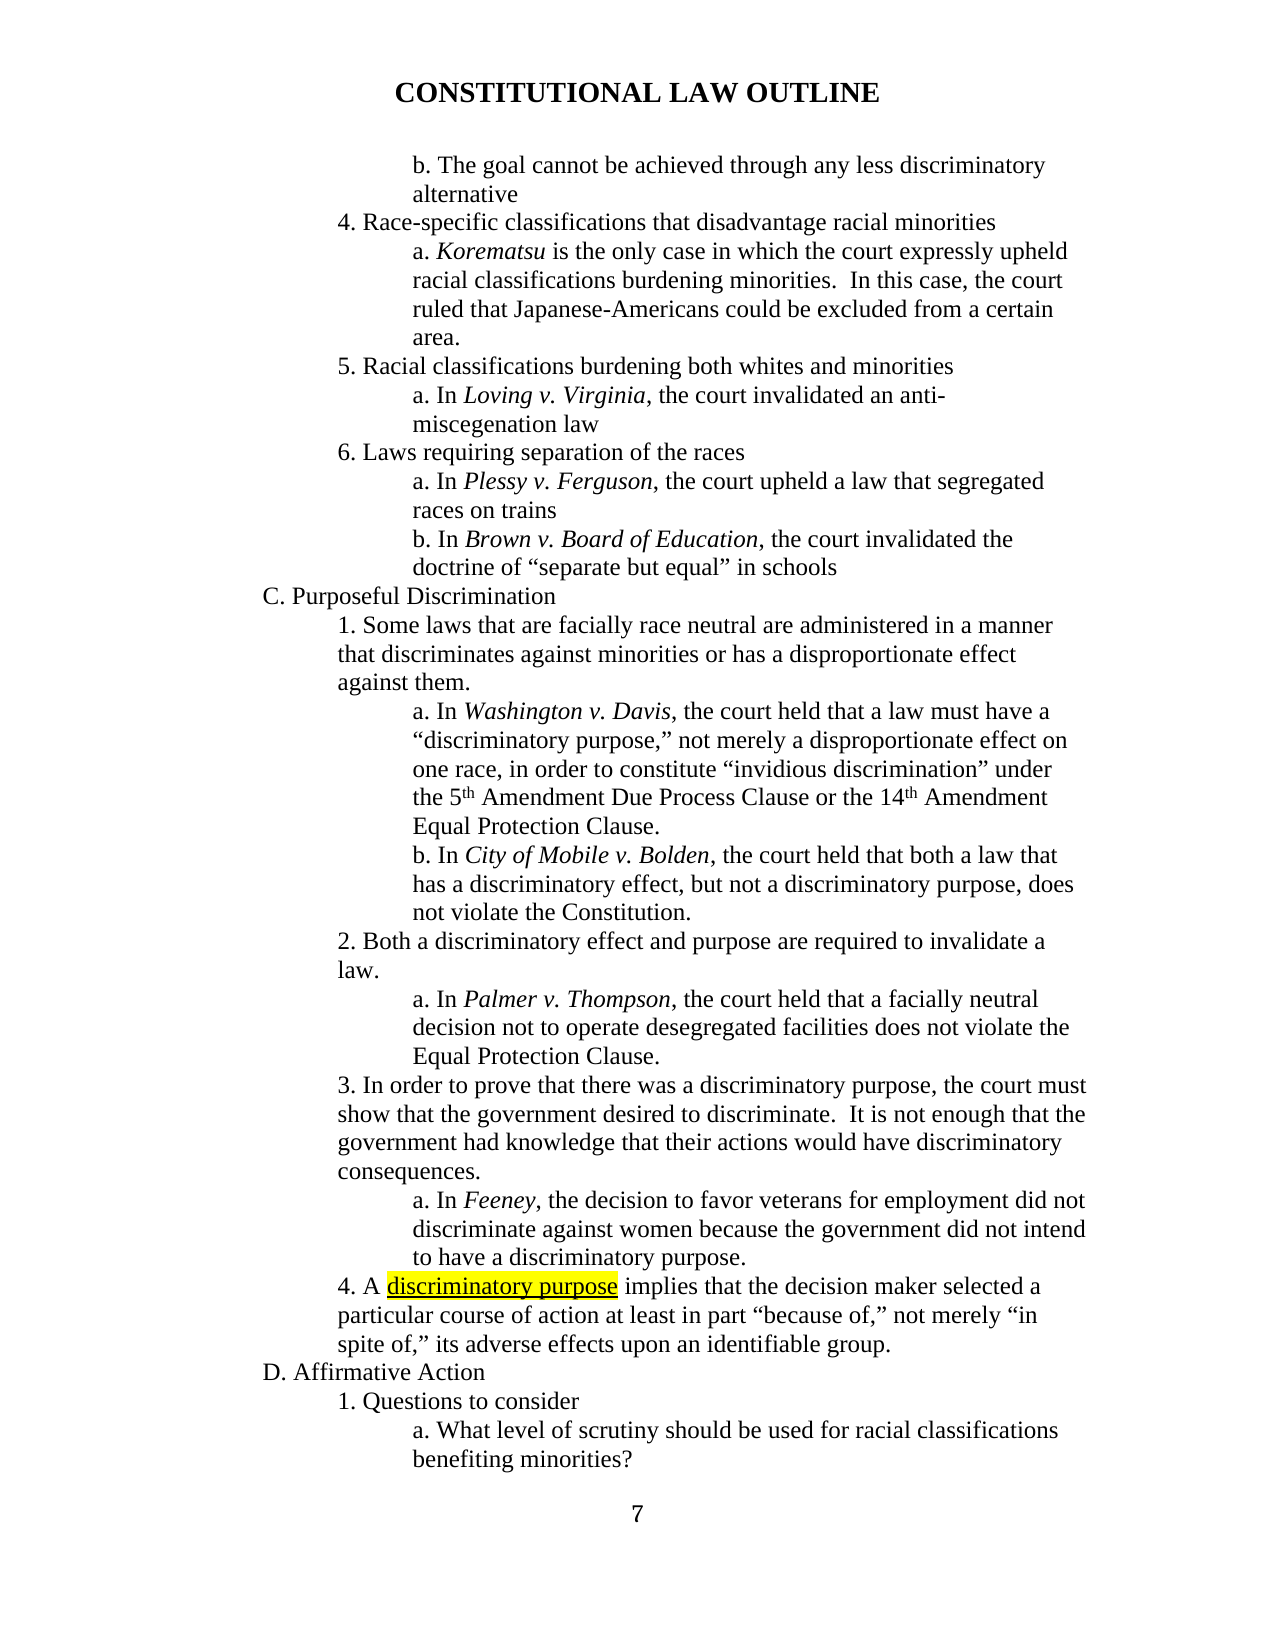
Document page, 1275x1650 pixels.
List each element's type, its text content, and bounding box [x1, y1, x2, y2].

text 1. Some laws that are facially race neutral are administered in a manner that discriminates against minorities or has a disproportionate effect against them. [337, 610, 1087, 696]
text a. What level of scrutiny should be used for racial classifications benefiting minorities? [412, 1415, 1087, 1472]
text a. In Feeney, the decision to favor veterans for employment did not discriminate against women because the government did not intend to have a discriminatory purpose. [412, 1185, 1087, 1271]
text a. In Palmer v. Thompson, the court held that a facially neutral decision not to operate desegregated facilities does not violate the Equal Protection Clause. [412, 984, 1087, 1070]
text b. In City of Mobile v. Bolden, the court held that both a law that has a discriminatory effect, but not a discriminatory purpose, does not violate the Constitution. [412, 840, 1087, 926]
text 5. Racial classifications burdening both whites and minorities [187, 351, 1087, 380]
text 1. Questions to consider [187, 1386, 1087, 1415]
text a. In Plessy v. Ferguson, the court upheld a law that segregated races on trains [412, 466, 1087, 524]
text a. In Loving v. Virginia, the court invalidated an anti-miscegenation law [412, 380, 1087, 437]
text b. The goal cannot be achieved through any less discriminatory alternative [412, 150, 1087, 207]
text 2. Both a discriminatory effect and purpose are required to invalidate a law. [337, 926, 1087, 984]
text 3. In order to prove that there was a discriminatory purpose, the court must show that the government desired to discriminate. It is not enough that the government had knowledge that their actions would have discriminatory consequences. [337, 1070, 1087, 1185]
text C. Purposeful Discrimination [187, 581, 1087, 610]
text 4. Race-specific classifications that disadvantage racial minorities [187, 207, 1087, 236]
text D. Affirmative Action [187, 1357, 1087, 1386]
text b. In Brown v. Board of Education, the court invalidated the doctrine of “separate but equal” in schools [412, 524, 1087, 581]
text 4. A discriminatory purpose implies that the decision maker selected a particular course of action at least in part “because of,” not merely “in spite of,” its adverse effects upon an identifiable group. [337, 1271, 1087, 1357]
text a. In Washington v. Davis, the court held that a law must have a “discriminatory purpose,” not merely a disproportionate effect on one race, in order to constitute “invidious discrimination” under the 5th Amendment Due Process Clause or the 14th Amendment Equal Protection Clause. [412, 696, 1087, 840]
text a. Korematsu is the only case in which the court expressly upheld racial classifications burdening minorities. In this case, the court ruled that Japanese-Americans could be excluded from a certain area. [412, 236, 1087, 351]
text 6. Laws requiring separation of the races [187, 437, 1087, 466]
